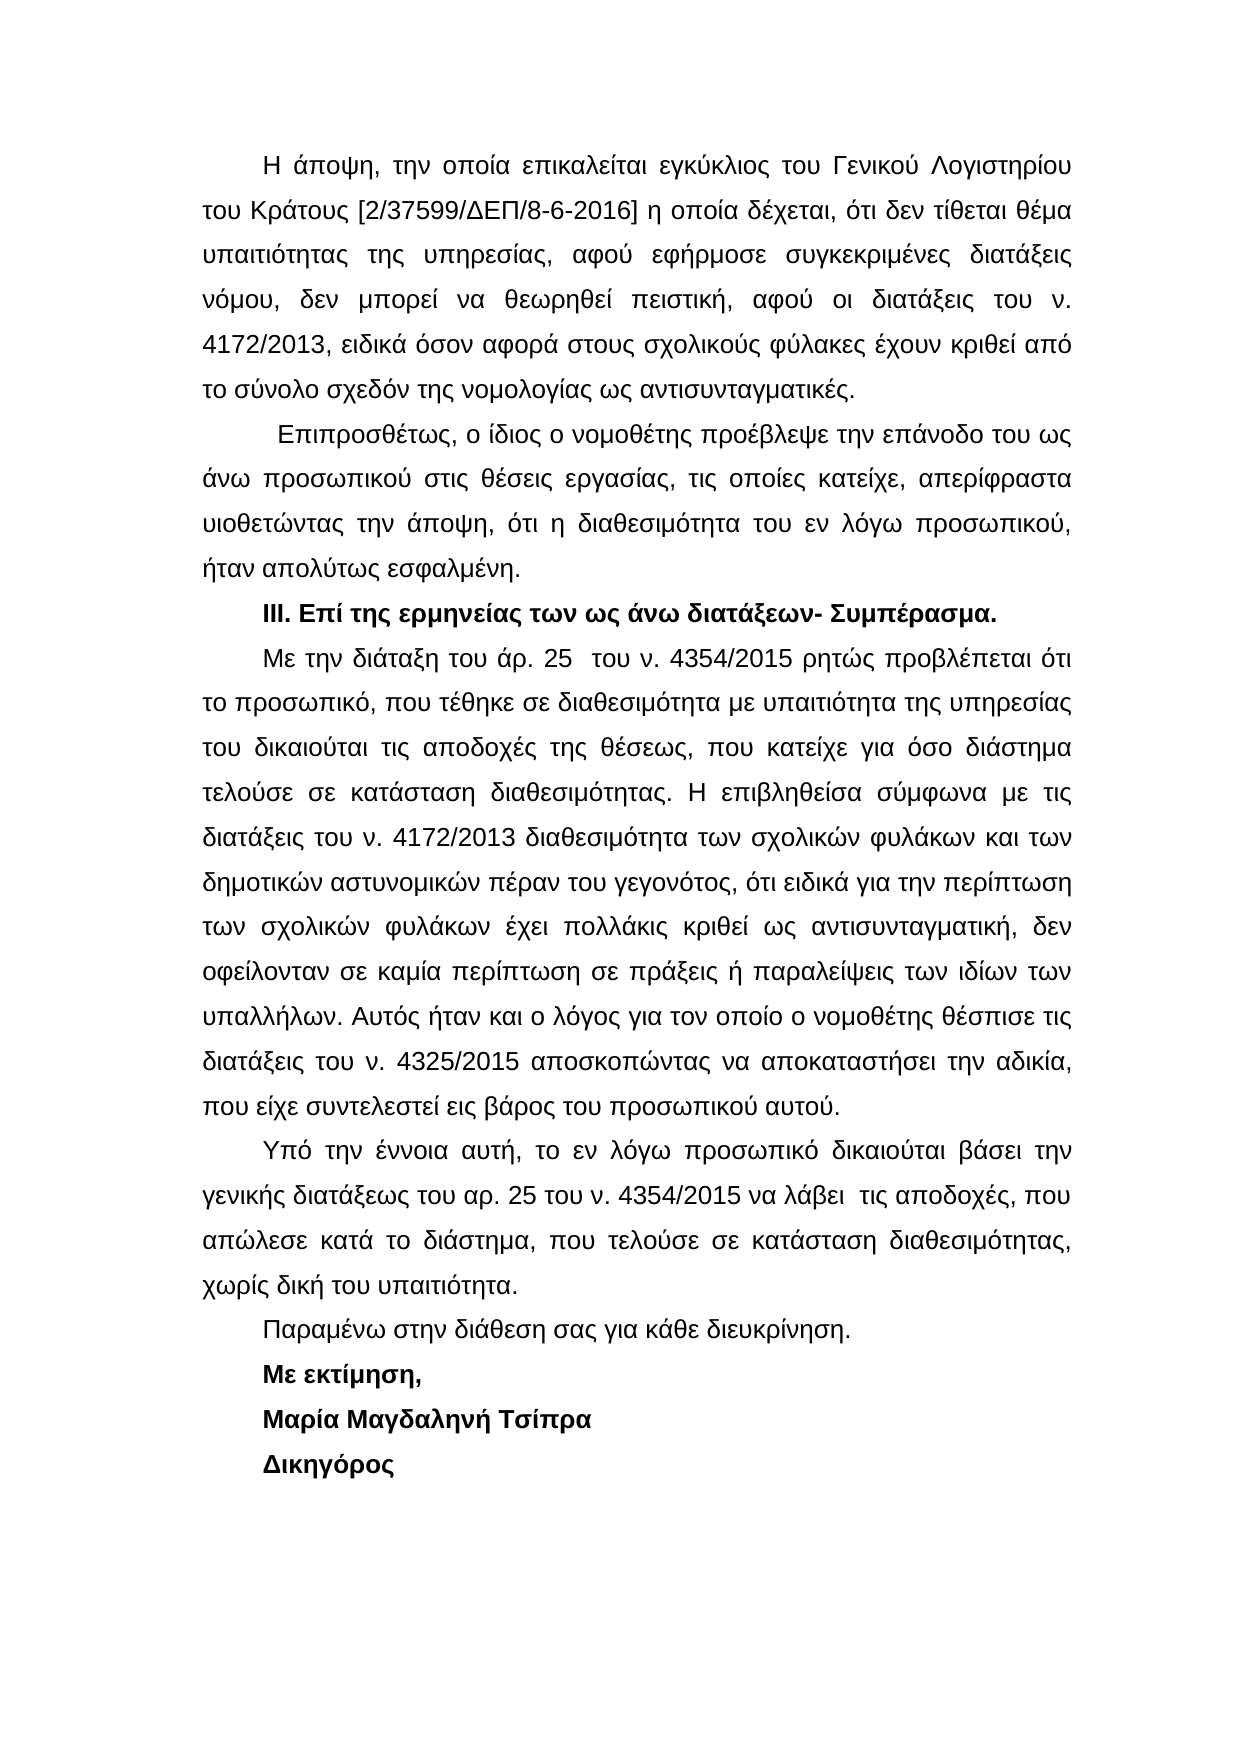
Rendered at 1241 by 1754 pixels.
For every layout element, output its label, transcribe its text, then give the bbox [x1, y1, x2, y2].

text Παραμένω στην διάθεση σας για κάθε διευκρίνηση. [202, 1314, 1073, 1344]
text Η άποψη, την οποία επικαλείται εγκύκλιος του Γενικού Λογιστηρίου του Κράτους [2/37599/ΔΕΠ/8-6-2016] η οποία δέχεται, ότι δεν τίθεται θέμα υπαιτιότητας της υπηρεσίας, αφού εφήρμοσε συγκεκριμένες διατάξεις νόμου, δεν μπορεί να θεωρηθεί πειστική, αφού οι διατάξεις του ν. 4172/2013, ειδικά όσον αφορά στους σχολικούς φύλακες έχουν κριθεί από το σύνολο σχεδόν της νομολογίας ως αντισυνταγματικές. [202, 150, 1073, 404]
text Επιπροσθέτως, ο ίδιος ο νομοθέτης προέβλεψε την επάνοδο του ως άνω προσωπικού στις θέσεις εργασίας, τις οποίες κατείχε, απερίφραστα υιοθετώντας την άποψη, ότι η διαθεσιμότητα του εν λόγω προσωπικού, ήταν απολύτως εσφαλμένη. [202, 419, 1073, 583]
text Μαρία Μαγδαληνή Τσίπρα [202, 1404, 1073, 1434]
text Με εκτίμηση, [202, 1359, 1073, 1389]
text Υπό την έννοια αυτή, το εν λόγω προσωπικό δικαιούται βάσει την γενικής διατάξεως του αρ. 25 του ν. 4354/2015 να λάβει τις αποδοχές, που απώλεσε κατά το διάστημα, που τελούσε σε κατάσταση διαθεσιμότητας, χωρίς δική του υπαιτιότητα. [202, 1135, 1073, 1300]
text ΙΙΙ. Επί της ερμηνείας των ως άνω διατάξεων- Συμπέρασμα. [202, 598, 1073, 628]
text Με την διάταξη του άρ. 25 του ν. 4354/2015 ρητώς προβλέπεται ότι το προσωπικό, που τέθηκε σε διαθεσιμότητα με υπαιτιότητα της υπηρεσίας του δικαιούται τις αποδοχές της θέσεως, που κατείχε για όσο διάστημα τελούσε σε κατάσταση διαθεσιμότητας. Η επιβληθείσα σύμφωνα με τις διατάξεις του ν. 4172/2013 διαθεσιμότητα των σχολικών φυλάκων και των δημοτικών αστυνομικών πέραν του γεγονότος, ότι ειδικά για την περίπτωση των σχολικών φυλάκων έχει πολλάκις κριθεί ως αντισυνταγματική, δεν οφείλονταν σε καμία περίπτωση σε πράξεις ή παραλείψεις των ιδίων των υπαλλήλων. Αυτός ήταν και ο λόγος για τον οποίο ο νομοθέτης θέσπισε τις διατάξεις του ν. 4325/2015 αποσκοπώντας να αποκαταστήσει την αδικία, που είχε συντελεστεί εις βάρος του προσωπικού αυτού. [202, 643, 1073, 1121]
text Δικηγόρος [202, 1449, 1073, 1524]
